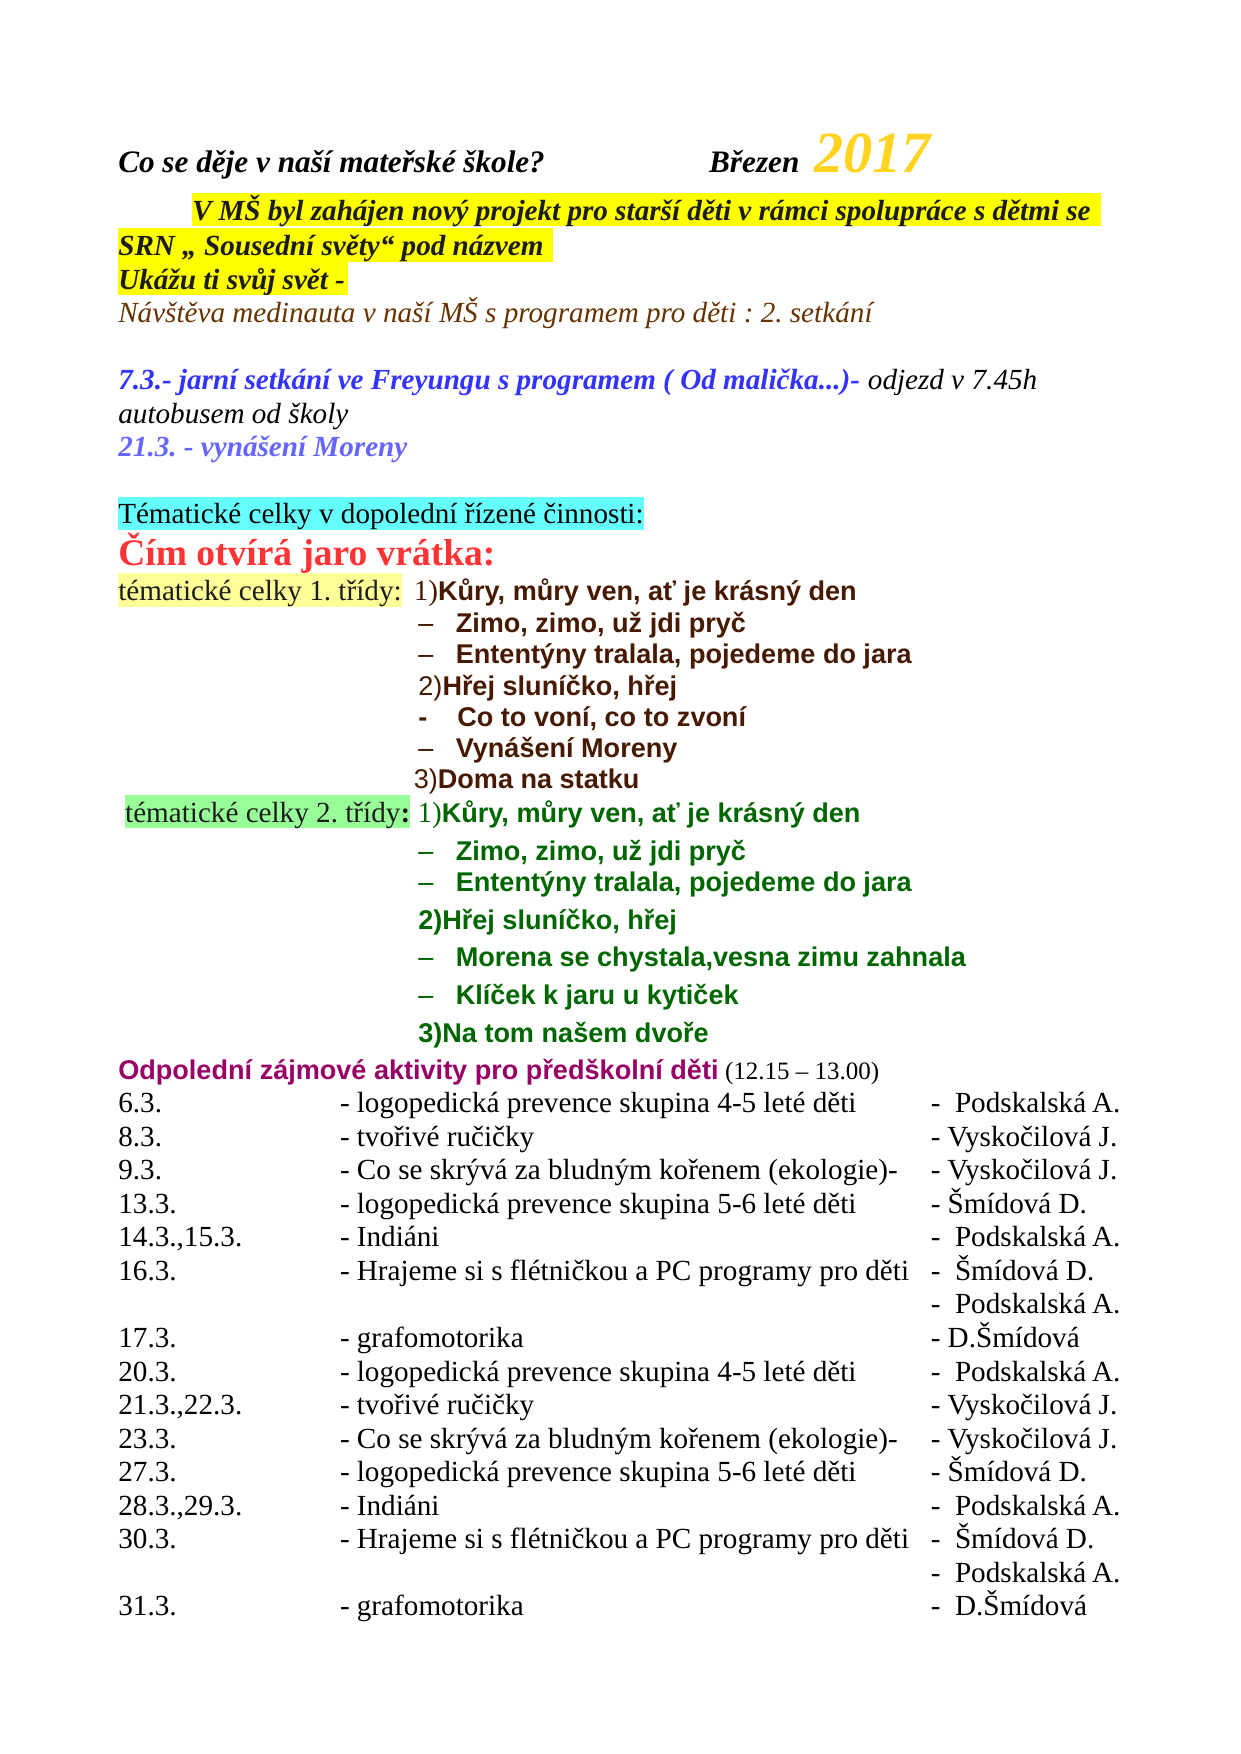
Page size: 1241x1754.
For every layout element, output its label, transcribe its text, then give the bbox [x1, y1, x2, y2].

text 20.3. - logopedická prevence skupina 4-5 leté děti - Podskalská A. [118, 1354, 1122, 1387]
text Co se děje v naší mateřské škole? Březen 2017 [118, 118, 1122, 185]
text tématické celky 1. třídy: 1)Kůry, můry ven, ať je krásný den [118, 573, 1122, 607]
list Morena se chystala,vesna zimu zahnala [418, 941, 1122, 973]
text 28.3.,29.3. - Indiáni - Podskalská A. [118, 1488, 1122, 1521]
text 21.3.,22.3. - tvořivé ručičky - Vyskočilová J. [118, 1387, 1122, 1421]
list 2)Hřej sluníčko, hřej [381, 669, 1122, 701]
text V MŠ byl zahájen nový projekt pro starší děti v rámci spolupráce s dětmi se SRN „ Sousední světy“ pod názvem [118, 185, 1122, 262]
list Klíček k jaru u kytiček [418, 979, 1122, 1010]
text 7.3.- jarní setkání ve Freyungu s programem ( Od malička...)- odjezd v 7.45h autobusem od školy [118, 362, 1122, 429]
text 8.3. - tvořivé ručičky - Vyskočilová J. [118, 1119, 1122, 1152]
text 14.3.,15.3. - Indiáni - Podskalská A. [118, 1219, 1122, 1253]
text 23.3. - Co se skrývá za bludným kořenem (ekologie)- - Vyskočilová J. [118, 1421, 1122, 1454]
list Zimo, zimo, už jdi pryč [418, 835, 1122, 866]
text Tématické celky v dopolední řízené činnosti: [118, 497, 1122, 530]
text Čím otvírá jaro vrátka: [118, 530, 1122, 573]
list Zimo, zimo, už jdi pryč [418, 607, 1122, 638]
text 9.3. - Co se skrývá za bludným kořenem (ekologie)- - Vyskočilová J. [118, 1152, 1122, 1186]
text 30.3. - Hrajeme si s flétničkou a PC programy pro děti - Šmídová D. - Podskalská A. [118, 1521, 1122, 1588]
list 2)Hřej sluníčko, hřej [381, 904, 1122, 935]
text 13.3. - logopedická prevence skupina 5-6 leté děti - Šmídová D. [118, 1186, 1122, 1219]
text Odpolední zájmové aktivity pro předškolní děti (12.15 – 13.00) [118, 1054, 1122, 1085]
text 27.3. - logopedická prevence skupina 5-6 leté děti - Šmídová D. [118, 1454, 1122, 1488]
list Ententýny tralala, pojedeme do jara [418, 638, 1122, 669]
text 31.3. - grafomotorika - D.Šmídová [118, 1588, 1122, 1622]
text 16.3. - Hrajeme si s flétničkou a PC programy pro děti - Šmídová D. - Podskalská A. [118, 1253, 1122, 1320]
text 6.3. - logopedická prevence skupina 4-5 leté děti - Podskalská A. [118, 1085, 1122, 1119]
text tématické celky 2. třídy: 1)Kůry, můry ven, ať je krásný den [118, 795, 1122, 828]
list Ententýny tralala, pojedeme do jara [418, 866, 1122, 898]
text Ukážu ti svůj svět - [118, 262, 1122, 295]
list 3)Na tom našem dvoře [381, 1017, 1122, 1048]
text 3)Doma na statku [118, 763, 1122, 795]
text 17.3. - grafomotorika - D.Šmídová [118, 1320, 1122, 1354]
list - Co to voní, co to zvoní [381, 701, 1122, 732]
text 21.3. - vynášení Moreny [118, 429, 1122, 463]
text Návštěva medinauta v naší MŠ s programem pro děti : 2. setkání [118, 295, 1122, 329]
list Vynášení Moreny [418, 732, 1122, 763]
